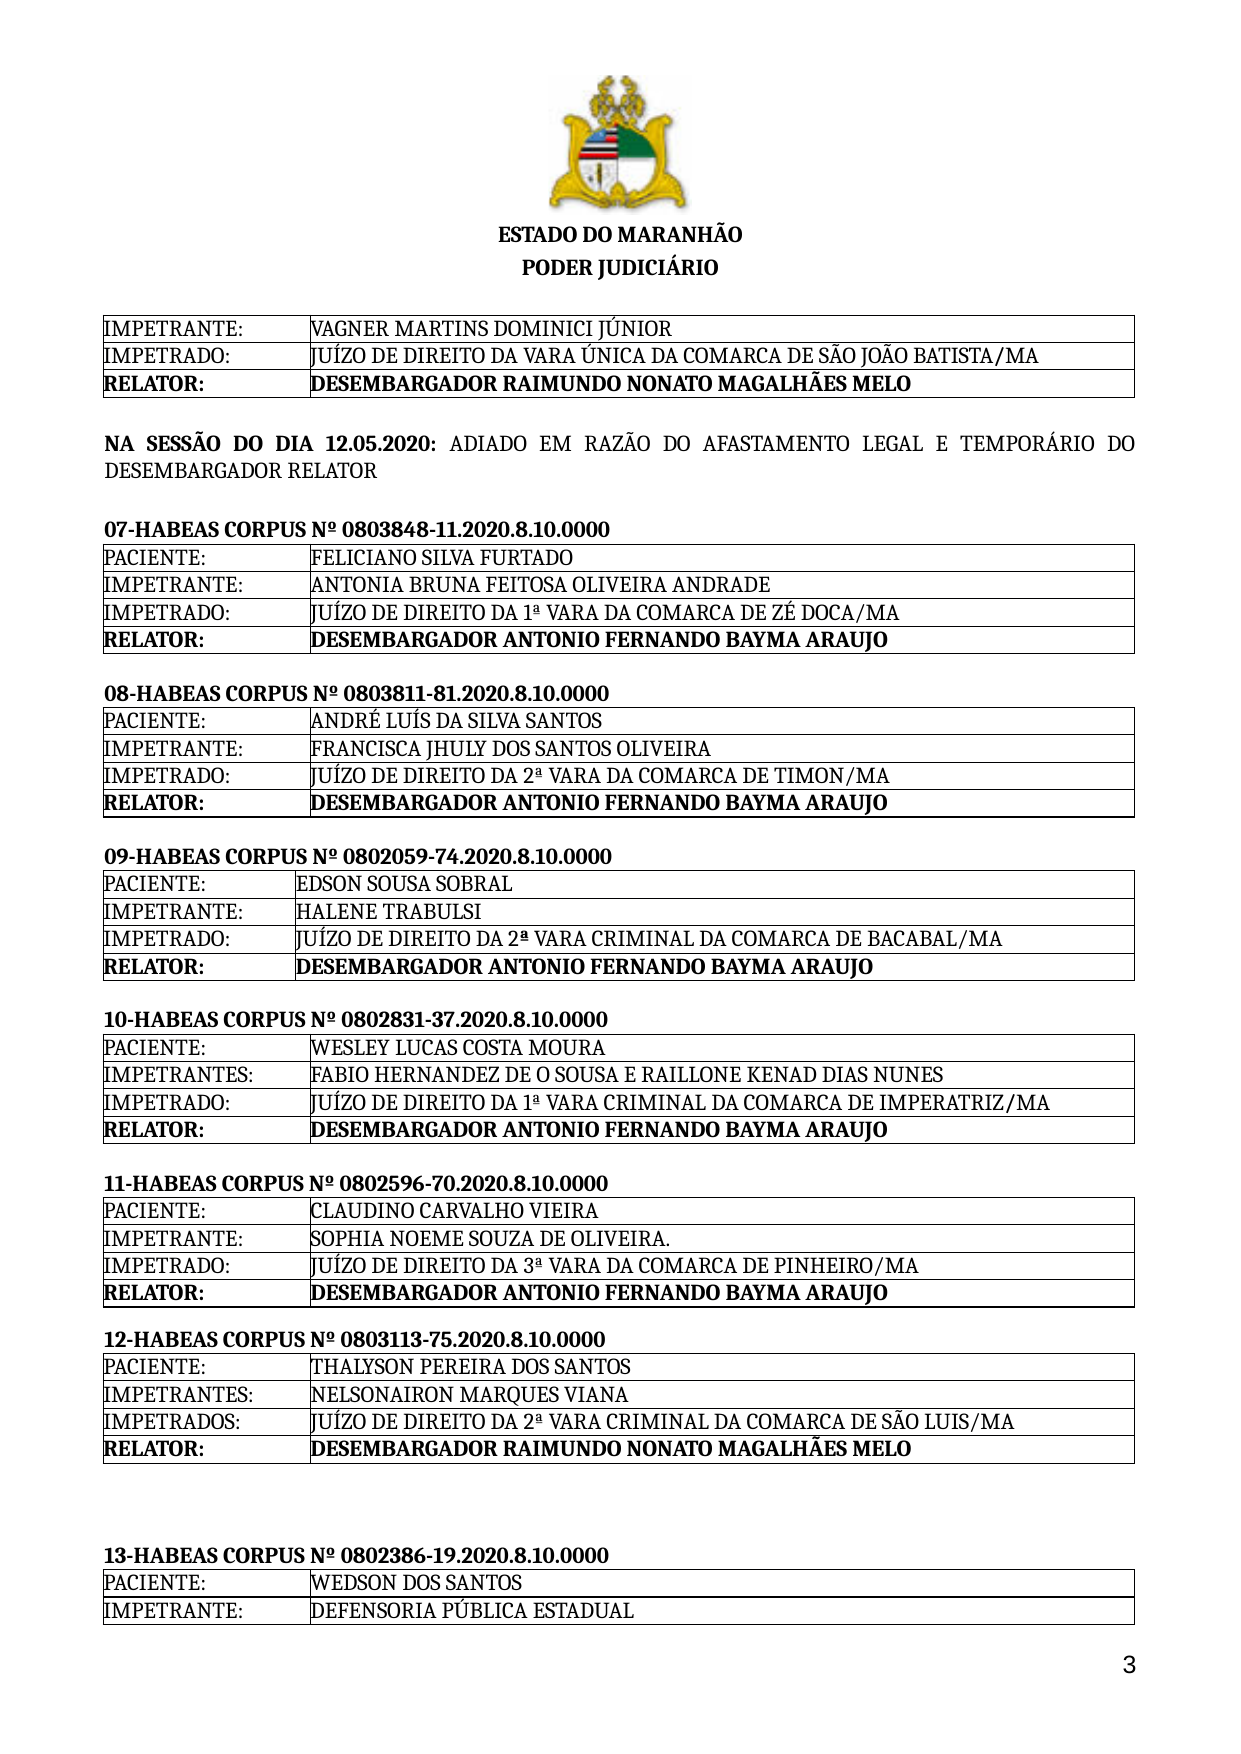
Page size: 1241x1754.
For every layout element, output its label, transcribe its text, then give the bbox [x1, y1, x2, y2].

table_cell RELATOR: [104, 370, 310, 397]
table_cell IMPETRADO: [104, 599, 310, 626]
text 08-HABEAS CORPUS Nº 0803811-81.2020.8.10.0000 [104, 681, 1136, 707]
table_cell RELATOR: [104, 1117, 310, 1143]
table_header EDSON SOUSA SOBRAL [296, 871, 1134, 898]
text 13-HABEAS CORPUS Nº 0802386-19.2020.8.10.0000 [104, 1543, 1136, 1569]
table_cell JUÍZO DE DIREITO DA 2ª VARA CRIMINAL DA COMARCA DE SÃO LUIS/MA [311, 1409, 1134, 1435]
table_header PACIENTE: [104, 1198, 310, 1224]
table_cell IMPETRANTE: [104, 1225, 310, 1252]
table_cell IMPETRADO: [104, 343, 310, 369]
table_header ANDRÉ LUÍS DA SILVA SANTOS [311, 708, 1134, 734]
table_cell JUÍZO DE DIREITO DA 2ª VARA CRIMINAL DA COMARCA DE BACABAL/MA [296, 926, 1134, 952]
table_cell DESEMBARGADOR RAIMUNDO NONATO MAGALHÃES MELO [311, 370, 1134, 397]
table_cell JUÍZO DE DIREITO DA 2ª VARA DA COMARCA DE TIMON/MA [311, 763, 1134, 789]
table_cell JUÍZO DE DIREITO DA 3ª VARA DA COMARCA DE PINHEIRO/MA [311, 1253, 1134, 1279]
table_cell FRANCISCA JHULY DOS SANTOS OLIVEIRA [311, 735, 1134, 762]
table_cell IMPETRADO: [104, 1253, 310, 1279]
table_cell IMPETRANTE: [104, 316, 310, 342]
table_cell DESEMBARGADOR ANTONIO FERNANDO BAYMA ARAUJO [311, 1117, 1134, 1143]
table_cell RELATOR: [104, 1436, 310, 1463]
table_cell JUÍZO DE DIREITO DA 1ª VARA CRIMINAL DA COMARCA DE IMPERATRIZ/MA [311, 1089, 1134, 1116]
table_cell HALENE TRABULSI [296, 899, 1134, 925]
table_cell DESEMBARGADOR ANTONIO FERNANDO BAYMA ARAUJO [296, 954, 1134, 980]
table_cell SOPHIA NOEME SOUZA DE OLIVEIRA. [311, 1225, 1134, 1252]
table_cell ANTONIA BRUNA FEITOSA OLIVEIRA ANDRADE [311, 572, 1134, 598]
text NA SESSÃO DO DIA 12.05.2020: ADIADO EM RAZÃO DO AFASTAMENTO LEGAL E TEMPORÁRIO DO DESEMBARGADOR RELATOR [104, 431, 1136, 484]
table_cell RELATOR: [104, 954, 295, 980]
text 12-HABEAS CORPUS Nº 0803113-75.2020.8.10.0000 [104, 1327, 1136, 1353]
table_header PACIENTE: [104, 1035, 310, 1061]
table_cell IMPETRANTES: [104, 1062, 310, 1088]
text 10-HABEAS CORPUS Nº 0802831-37.2020.8.10.0000 [104, 1007, 1136, 1033]
table_cell RELATOR: [104, 1280, 310, 1306]
table_cell JUÍZO DE DIREITO DA 1ª VARA DA COMARCA DE ZÉ DOCA/MA [311, 599, 1134, 626]
table_cell IMPETRADO: [104, 763, 310, 789]
table_header PACIENTE: [104, 871, 295, 898]
table_cell DESEMBARGADOR ANTONIO FERNANDO BAYMA ARAUJO [311, 627, 1134, 653]
text 11-HABEAS CORPUS Nº 0802596-70.2020.8.10.0000 [104, 1171, 1136, 1197]
table_cell IMPETRANTE: [104, 572, 310, 598]
table_cell IMPETRADO: [104, 1089, 310, 1116]
table_header PACIENTE: [104, 1570, 310, 1596]
table_cell RELATOR: [104, 627, 310, 653]
table_header CLAUDINO CARVALHO VIEIRA [311, 1198, 1134, 1224]
table_cell DESEMBARGADOR ANTONIO FERNANDO BAYMA ARAUJO [311, 790, 1134, 816]
table_cell RELATOR: [104, 790, 310, 816]
table_cell DESEMBARGADOR RAIMUNDO NONATO MAGALHÃES MELO [311, 1436, 1134, 1463]
table_header PACIENTE: [104, 708, 310, 734]
table_header PACIENTE: [104, 545, 310, 571]
table_header FELICIANO SILVA FURTADO [311, 545, 1134, 571]
table_cell FABIO HERNANDEZ DE O SOUSA E RAILLONE KENAD DIAS NUNES [311, 1062, 1134, 1088]
table_cell IMPETRADOS: [104, 1409, 310, 1435]
table_cell IMPETRANTE: [104, 735, 310, 762]
table_header WESLEY LUCAS COSTA MOURA [311, 1035, 1134, 1061]
table_cell IMPETRANTES: [104, 1381, 310, 1408]
table_cell IMPETRADO: [104, 926, 295, 952]
text 07-HABEAS CORPUS Nº 0803848-11.2020.8.10.0000 [104, 517, 1136, 543]
table_cell DESEMBARGADOR ANTONIO FERNANDO BAYMA ARAUJO [311, 1280, 1134, 1306]
table_cell IMPETRANTE: [104, 899, 295, 925]
table_cell VAGNER MARTINS DOMINICI JÚNIOR [311, 316, 1134, 342]
text 09-HABEAS CORPUS Nº 0802059-74.2020.8.10.0000 [104, 844, 1136, 870]
table_header WEDSON DOS SANTOS [311, 1570, 1134, 1596]
table_cell IMPETRANTE: [104, 1598, 310, 1624]
table_cell JUÍZO DE DIREITO DA VARA ÚNICA DA COMARCA DE SÃO JOÃO BATISTA/MA [311, 343, 1134, 369]
table_cell NELSONAIRON MARQUES VIANA [311, 1381, 1134, 1408]
table_cell DEFENSORIA PÚBLICA ESTADUAL [311, 1598, 1134, 1624]
table_header PACIENTE: [104, 1354, 310, 1380]
table_header THALYSON PEREIRA DOS SANTOS [311, 1354, 1134, 1380]
